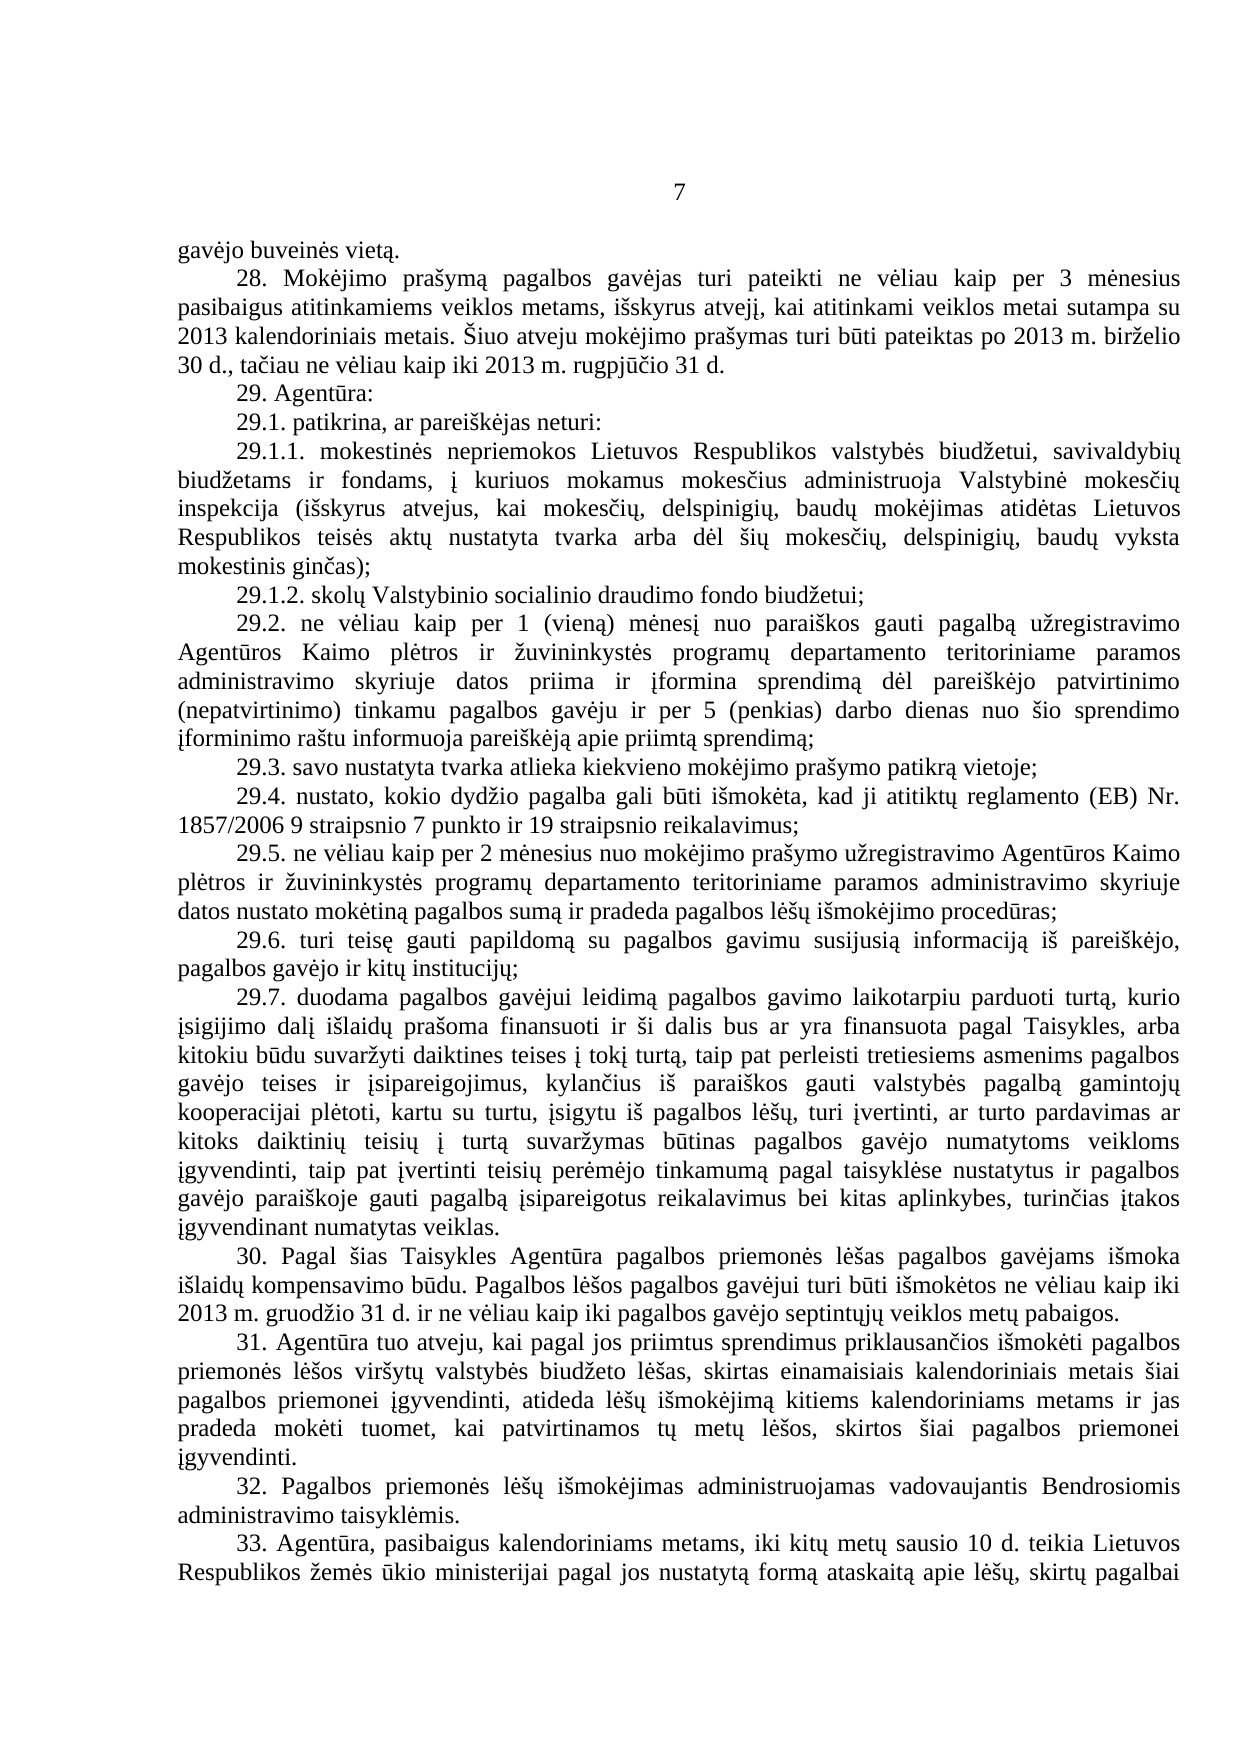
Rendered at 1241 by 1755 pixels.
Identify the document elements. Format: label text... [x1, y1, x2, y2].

text 29.5. ne vėliau kaip per 2 mėnesius nuo mokėjimo prašymo užregistravimo Agentūros Kaimo plėtros ir žuvininkystės programų departamento teritoriniame paramos administravimo skyriuje datos nustato mokėtiną pagalbos sumą ir pradeda pagalbos lėšų išmokėjimo procedūras; [177, 838, 1181, 925]
text 29.1.1. mokestinės nepriemokos Lietuvos Respublikos valstybės biudžetui, savivaldybių biudžetams ir fondams, į kuriuos mokamus mokesčius administruoja Valstybinė mokesčių inspekcija (išskyrus atvejus, kai mokesčių, delspinigių, baudų mokėjimas atidėtas Lietuvos Respublikos teisės aktų nustatyta tvarka arba dėl šių mokesčių, delspinigių, baudų vyksta mokestinis ginčas); [177, 436, 1181, 580]
text 29. Agentūra: [177, 378, 1181, 407]
text 31. Agentūra tuo atveju, kai pagal jos priimtus sprendimus priklausančios išmokėti pagalbos priemonės lėšos viršytų valstybės biudžeto lėšas, skirtas einamaisiais kalendoriniais metais šiai pagalbos priemonei įgyvendinti, atideda lėšų išmokėjimą kitiems kalendoriniams metams ir jas pradeda mokėti tuomet, kai patvirtinamos tų metų lėšos, skirtos šiai pagalbos priemonei įgyvendinti. [177, 1327, 1181, 1471]
text 29.2. ne vėliau kaip per 1 (vieną) mėnesį nuo paraiškos gauti pagalbą užregistravimo Agentūros Kaimo plėtros ir žuvininkystės programų departamento teritoriniame paramos administravimo skyriuje datos priima ir įformina sprendimą dėl pareiškėjo patvirtinimo (nepatvirtinimo) tinkamu pagalbos gavėju ir per 5 (penkias) darbo dienas nuo šio sprendimo įforminimo raštu informuoja pareiškėją apie priimtą sprendimą; [177, 608, 1181, 752]
text 33. Agentūra, pasibaigus kalendoriniams metams, iki kitų metų sausio 10 d. teikia Lietuvos Respublikos žemės ūkio ministerijai pagal jos nustatytą formą ataskaitą apie lėšų, skirtų pagalbai [177, 1528, 1181, 1586]
text 30. Pagal šias Taisykles Agentūra pagalbos priemonės lėšas pagalbos gavėjams išmoka išlaidų kompensavimo būdu. Pagalbos lėšos pagalbos gavėjui turi būti išmokėtos ne vėliau kaip iki 2013 m. gruodžio 31 d. ir ne vėliau kaip iki pagalbos gavėjo septintųjų veiklos metų pabaigos. [177, 1241, 1181, 1327]
text 32. Pagalbos priemonės lėšų išmokėjimas administruojamas vadovaujantis Bendrosiomis administravimo taisyklėmis. [177, 1471, 1181, 1528]
text 29.1.2. skolų Valstybinio socialinio draudimo fondo biudžetui; [177, 580, 1181, 608]
text 29.6. turi teisę gauti papildomą su pagalbos gavimu susijusią informaciją iš pareiškėjo, pagalbos gavėjo ir kitų institucijų; [177, 925, 1181, 982]
text 28. Mokėjimo prašymą pagalbos gavėjas turi pateikti ne vėliau kaip per 3 mėnesius pasibaigus atitinkamiems veiklos metams, išskyrus atvejį, kai atitinkami veiklos metai sutampa su 2013 kalendoriniais metais. Šiuo atveju mokėjimo prašymas turi būti pateiktas po 2013 m. birželio 30 d., tačiau ne vėliau kaip iki 2013 m. rugpjūčio 31 d. [177, 263, 1181, 378]
text 29.4. nustato, kokio dydžio pagalba gali būti išmokėta, kad ji atitiktų reglamento (EB) Nr. 1857/2006 9 straipsnio 7 punkto ir 19 straipsnio reikalavimus; [177, 781, 1181, 838]
text 29.7. duodama pagalbos gavėjui leidimą pagalbos gavimo laikotarpiu parduoti turtą, kurio įsigijimo dalį išlaidų prašoma finansuoti ir ši dalis bus ar yra finansuota pagal Taisykles, arba kitokiu būdu suvaržyti daiktines teises į tokį turtą, taip pat perleisti tretiesiems asmenims pagalbos gavėjo teises ir įsipareigojimus, kylančius iš paraiškos gauti valstybės pagalbą gamintojų kooperacijai plėtoti, kartu su turtu, įsigytu iš pagalbos lėšų, turi įvertinti, ar turto pardavimas ar kitoks daiktinių teisių į turtą suvaržymas būtinas pagalbos gavėjo numatytoms veikloms įgyvendinti, taip pat įvertinti teisių perėmėjo tinkamumą pagal taisyklėse nustatytus ir pagalbos gavėjo paraiškoje gauti pagalbą įsipareigotus reikalavimus bei kitas aplinkybes, turinčias įtakos įgyvendinant numatytas veiklas. [177, 982, 1181, 1241]
text 29.1. patikrina, ar pareiškėjas neturi: [177, 407, 1181, 436]
text gavėjo buveinės vietą. [177, 235, 1181, 263]
text 29.3. savo nustatyta tvarka atlieka kiekvieno mokėjimo prašymo patikrą vietoje; [177, 752, 1181, 781]
